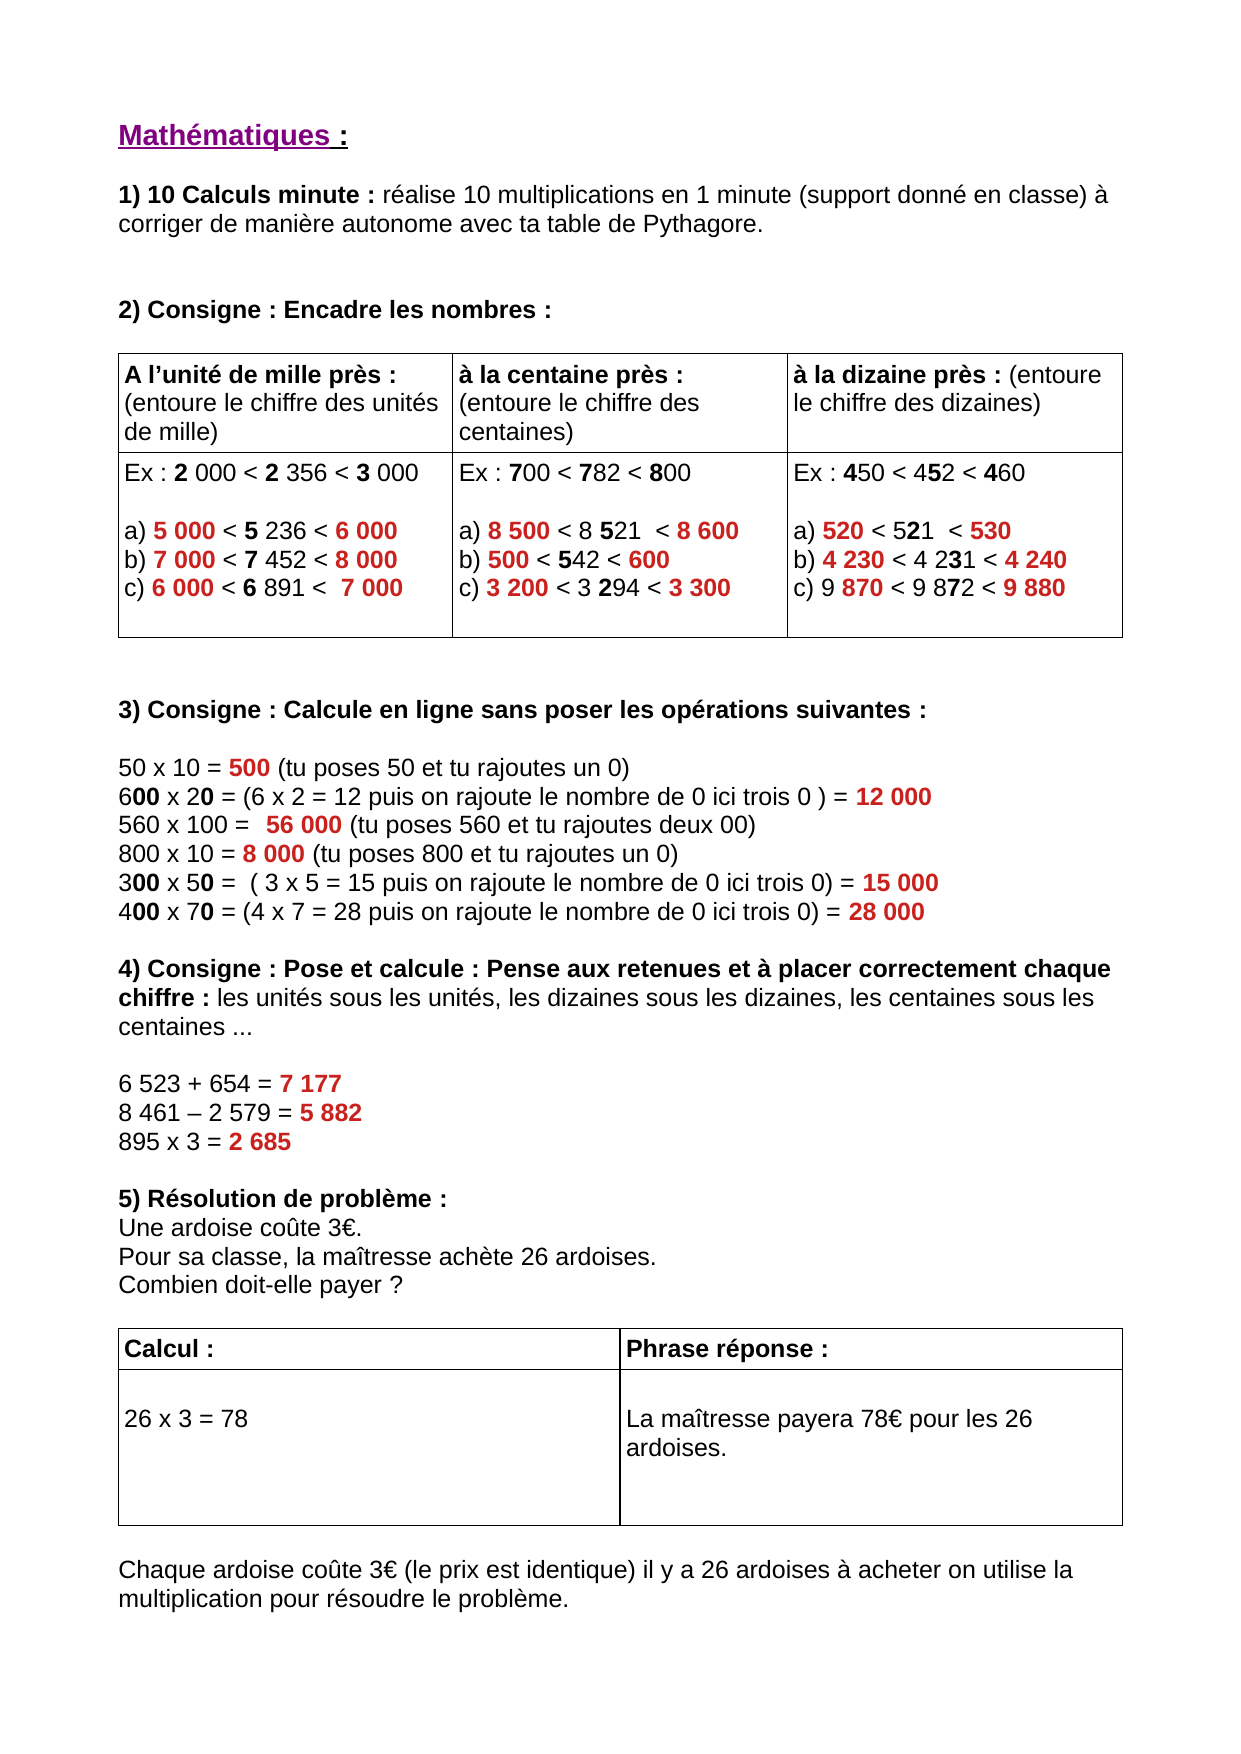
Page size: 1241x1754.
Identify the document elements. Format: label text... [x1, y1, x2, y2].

table_header Phrase réponse : [621, 1329, 1122, 1369]
text 50 x 10 = 500 (tu poses 50 et tu rajoutes un 0) [118, 753, 1122, 781]
text 3) Consigne : Calcule en ligne sans poser les opérations suivantes : [118, 695, 1122, 724]
table_cell Ex : 700 < 782 < 800 a) 8 500 < 8 521 < 8 600 b) 500 < 542 < 600 c) 3 200 < 3 294 < 3 300 [453, 453, 787, 637]
text 8 461 – 2 579 = 5 882 [118, 1098, 1122, 1126]
table_cell Ex : 450 < 452 < 460 a) 520 < 521 < 530 b) 4 230 < 4 231 < 4 240 c) 9 870 < 9 872 < 9 880 [788, 453, 1122, 637]
table_cell 26 x 3 = 78 [119, 1370, 619, 1525]
text Mathématiques : [118, 118, 1122, 152]
table_header à la dizaine près : (entoure le chiffre des dizaines) [788, 354, 1122, 452]
table_header A l’unité de mille près : (entoure le chiffre des unités de mille) [119, 354, 452, 452]
text 1) 10 Calculs minute : réalise 10 multiplications en 1 minute (support donné en classe) à corriger de manière autonome avec ta table de Pythagore. [118, 180, 1122, 238]
text Pour sa classe, la maîtresse achète 26 ardoises. [118, 1241, 1122, 1270]
text 560 x 100 = 56 000 (tu poses 560 et tu rajoutes deux 00) [118, 810, 1122, 839]
text 895 x 3 = 2 685 [118, 1126, 1122, 1155]
text 6 523 + 654 = 7 177 [118, 1069, 1122, 1098]
text Chaque ardoise coûte 3€ (le prix est identique) il y a 26 ardoises à acheter on utilise la multiplication pour résoudre le problème. [118, 1555, 1122, 1612]
text Une ardoise coûte 3€. [118, 1213, 1122, 1241]
table_header à la centaine près : (entoure le chiffre des centaines) [453, 354, 787, 452]
text 4) Consigne : Pose et calcule : Pense aux retenues et à placer correctement chaque chiffre : les unités sous les unités, les dizaines sous les dizaines, les centaines sous les centaines ... [118, 954, 1122, 1040]
text 300 x 50 = ( 3 x 5 = 15 puis on rajoute le nombre de 0 ici trois 0) = 15 000 [118, 868, 1122, 896]
table_cell La maîtresse payera 78€ pour les 26 ardoises. [621, 1370, 1122, 1525]
text 800 x 10 = 8 000 (tu poses 800 et tu rajoutes un 0) [118, 839, 1122, 868]
table_cell Ex : 2 000 < 2 356 < 3 000 a) 5 000 < 5 236 < 6 000 b) 7 000 < 7 452 < 8 000 c) 6 000 < 6 891 < 7 000 [119, 453, 452, 637]
text Combien doit-elle payer ? [118, 1270, 1122, 1299]
text 5) Résolution de problème : [118, 1184, 1122, 1213]
text 2) Consigne : Encadre les nombres : [118, 295, 1122, 324]
text 400 x 70 = (4 x 7 = 28 puis on rajoute le nombre de 0 ici trois 0) = 28 000 [118, 896, 1122, 925]
table_header Calcul : [119, 1329, 619, 1369]
text 600 x 20 = (6 x 2 = 12 puis on rajoute le nombre de 0 ici trois 0 ) = 12 000 [118, 781, 1122, 810]
